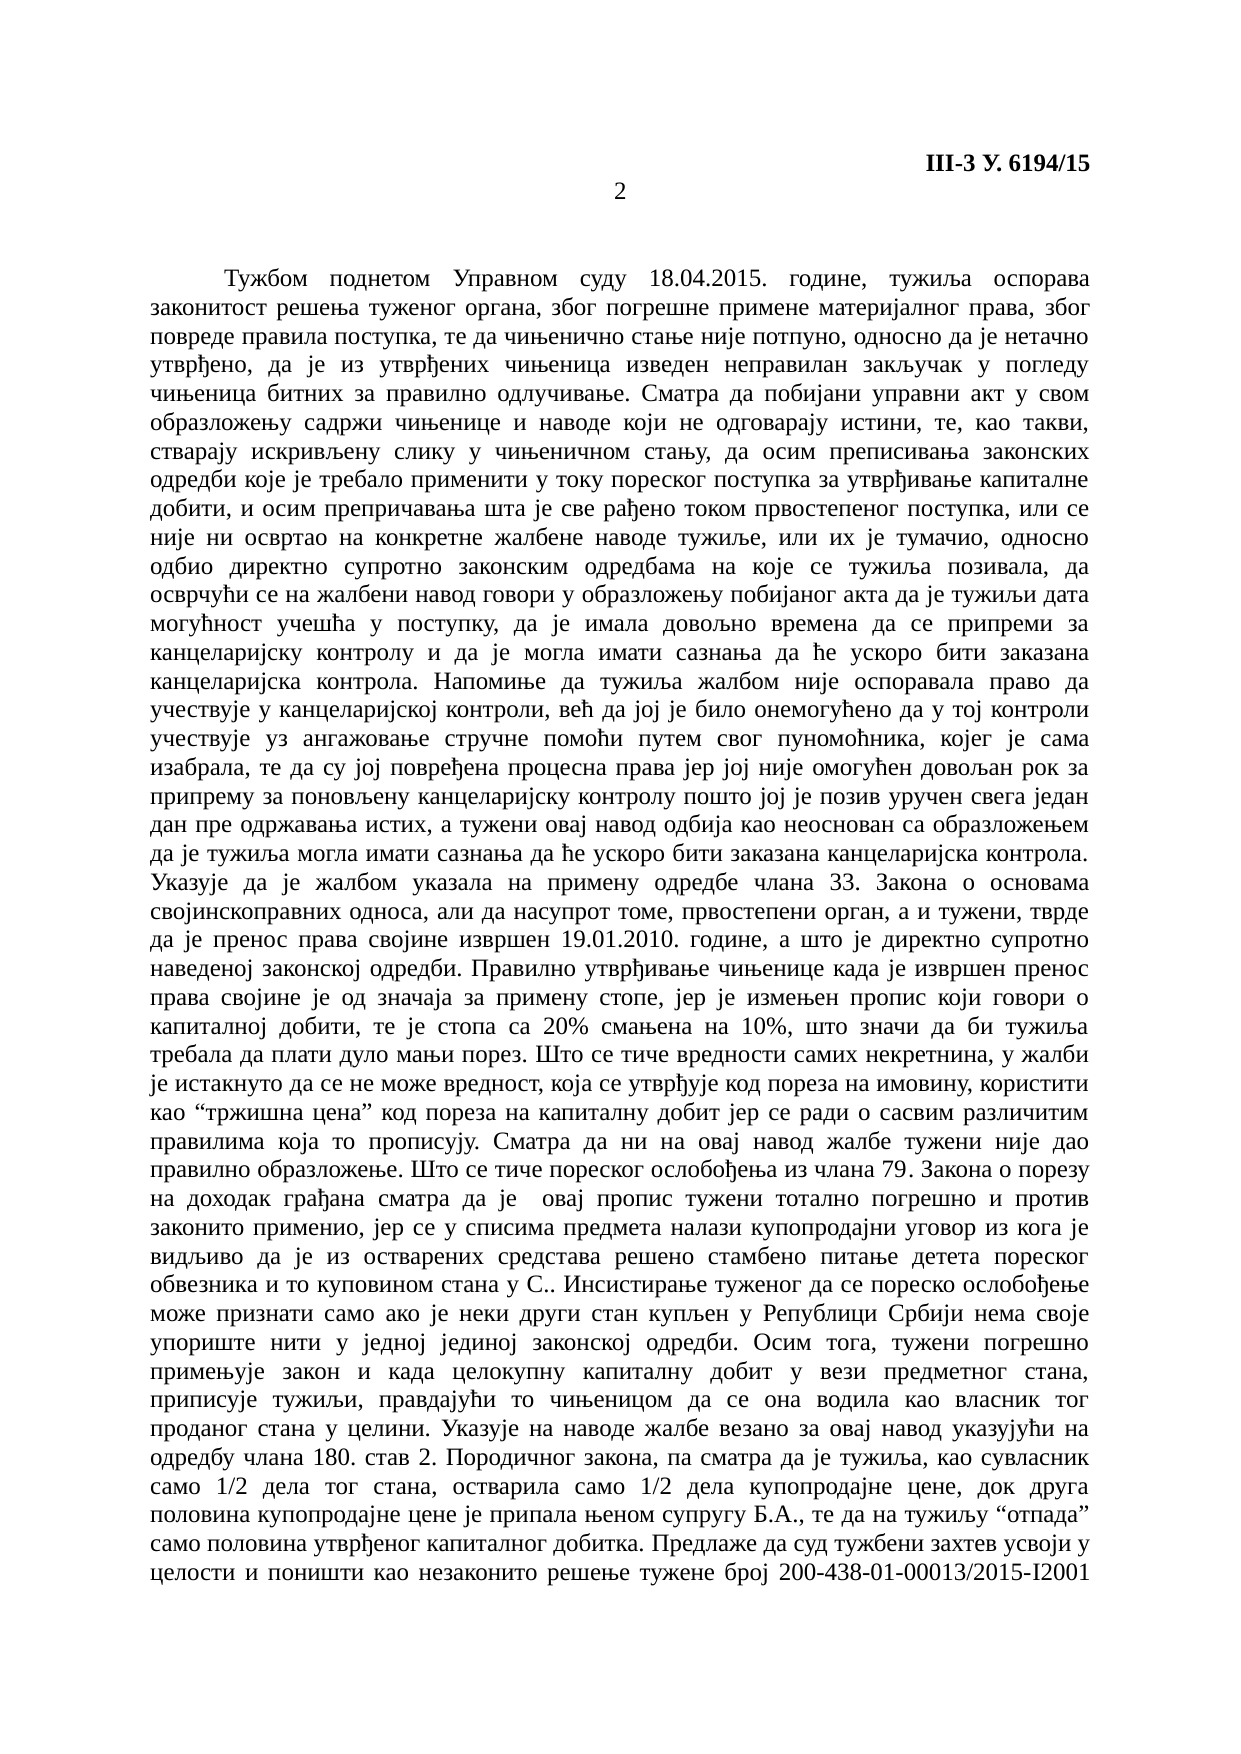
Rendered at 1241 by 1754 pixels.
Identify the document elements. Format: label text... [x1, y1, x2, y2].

text Тужбом поднетом Управном суду 18.04.2015. године, тужиља оспорава законитост решења туженог органа, због погрешне примене материјалног права, због повреде правила поступка, те да чињенично стање није потпуно, односно да је нетачно утврђено, да је из утврђених чињеница изведен неправилан закључак у погледу чињеница битних за правилно одлучивање. Сматра да побијани управни акт у свом образложењу садржи чињенице и наводе који не одговарају истини, те, као такви, стварају искривљену слику у чињеничном стању, да осим преписивања законских одредби које је требало применити у току пореског поступка за утврђивање капиталне добити, и осим препричавања шта је све рађено током првостепеног поступка, или се није ни освртао на конкретне жалбене наводе тужиље, или их је тумачио, односно одбио директно супротно законским одредбама на које се тужиља позивала, да осврчући се на жалбени навод говори у образложењу побијаног акта да је тужиљи дата могућност учешћа у поступку, да је имала довољно времена да се припреми за канцеларијску контролу и да је могла имати сазнања да ће ускоро бити заказана канцеларијска контрола. Напомиње да тужиља жалбом није оспоравала право да учествује у канцеларијској контроли, већ да јој је било онемогућено да у тој контроли учествује уз ангажовање стручне помоћи путем свог пуномоћника, којег је сама изабрала, те да су јој повређена процесна права јер јој није омогућен довољан рок за припрему за поновљену канцеларијску контролу пошто јој је позив уручен свега један дан пре одржавања истих, а тужени овај навод одбија као неоснован са образложењем да је тужиља могла имати сазнања да ће ускоро бити заказана канцеларијска контрола. Указује да је жалбом указала на примену одредбе члана 33. Закона о основама својинскоправних односа, али да насупрот томе, првостепени орган, а и тужени, тврде да је пренос права својине извршен 19.01.2010. године, а што је директно супротно наведеној законској одредби. Правилно утврђивање чињенице када је извршен пренос права својине је од значаја за примену стопе, јер је измењен пропис који говори о капиталној добити, те је стопа са 20% смањена на 10%, што значи да би тужиља требала да плати дуло мањи порез. Што се тиче вредности самих некретнина, у жалби је истакнуто да се не може вредност, која се утврђује код пореза на имовину, користити као “тржишна цена” код пореза на капиталну добит јер се ради о сасвим различитим правилима која то прописују. Сматра да ни на овај навод жалбе тужени није дао правилно образложење. Што се тиче пореског ослобођења из члана 79. Закона о порезу на доходак грађана сматра да је овај пропис тужени тотално погрешно и против законито применио, јер се у списима предмета налази купопродајни уговор из кога је видљиво да је из остварених средстава решено стамбено питање детета пореског обвезника и то куповином стана у С.. Инсистирање туженог да се пореско ослобођење може признати само ако је неки други стан купљен у Републици Србији нема своје упориште нити у једној јединој законској одредби. Осим тога, тужени погрешно примењује закон и када целокупну капиталну добит у вези предметног стана, приписује тужиљи, правдајући то чињеницом да се она водила као власник тог проданог стана у целини. Указује на наводе жалбе везано за овај навод указујући на одредбу члана 180. став 2. Породичног закона, па сматра да је тужиља, као сувласник само 1/2 дела тог стана, остварила само 1/2 дела купопродајне цене, док друга половина купопродајне цене је припала њеном супругу Б.А., те да на тужиљу “отпада” само половина утврђеног капиталног добитка. Предлаже да суд тужбени захтев усвоји у целости и поништи као незаконито решење тужене број 200-438-01-00013/2015-I2001 [150, 263, 1090, 1586]
